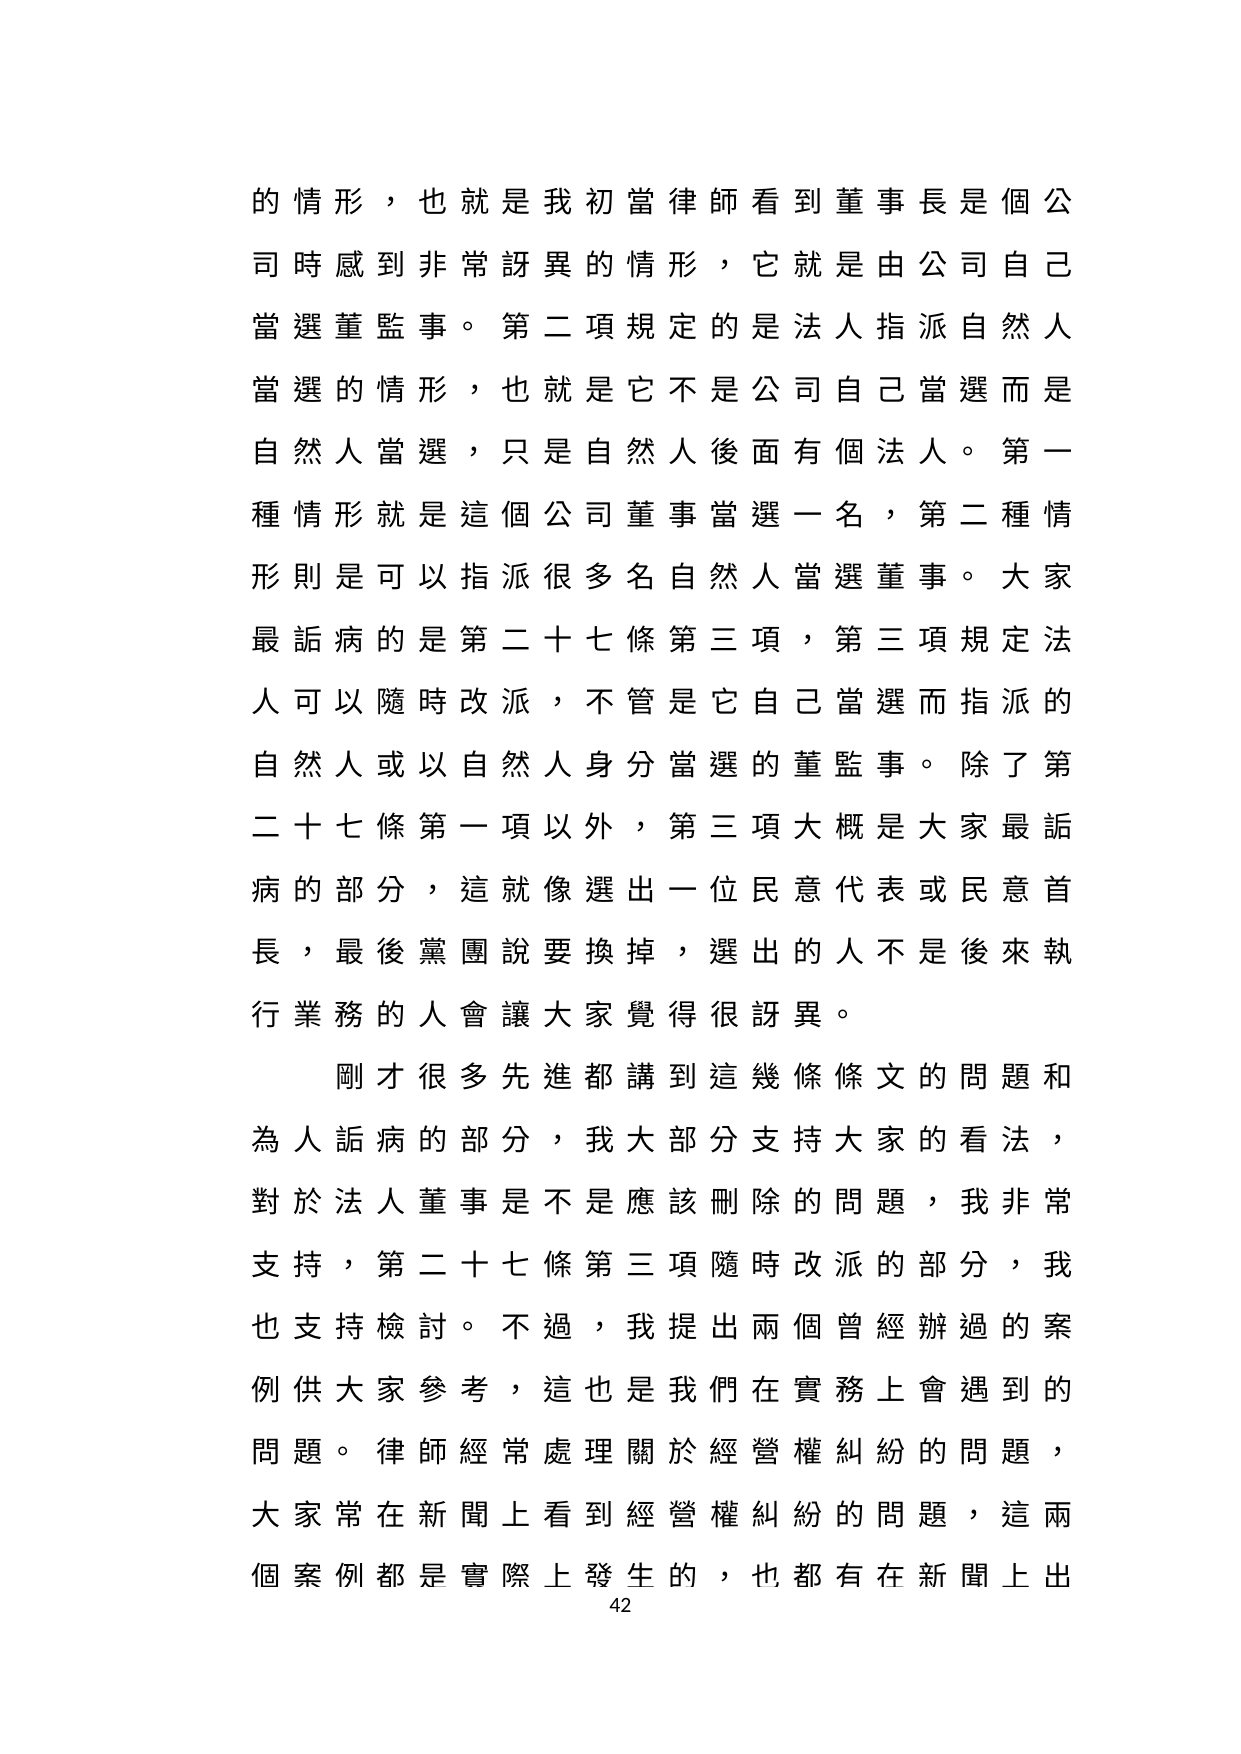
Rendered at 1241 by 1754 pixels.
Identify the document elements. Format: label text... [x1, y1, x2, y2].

text 的情形，也就是我初當律師看到董事長是個公司時感到非常訝異的情形，它就是由公司自己當選董監事。第二項規定的是法人指派自然人當選的情形，也就是它不是公司自己當選而是自然人當選，只是自然人後面有個法人。第一種情形就是這個公司董事當選一名，第二種情形則是可以指派很多名自然人當選董事。大家最詬病的是第二十七條第三項，第三項規定法人可以隨時改派，不管是它自己當選而指派的自然人或以自然人身分當選的董監事。除了第二十七條第一項以外，第三項大概是大家最詬病的部分，這就像選出一位民意代表或民意首長，最後黨團說要換掉，選出的人不是後來執行業務的人會讓大家覺得很訝異。 [236, 158, 1078, 1033]
text 剛才很多先進都講到這幾條條文的問題和為人詬病的部分，我大部分支持大家的看法，對於法人董事是不是應該刪除的問題，我非常支持，第二十七條第三項隨時改派的部分，我也支持檢討。不過，我提出兩個曾經辦過的案例供大家參考，這也是我們在實務上會遇到的問題。律師經常處理關於經營權糾紛的問題，大家常在新聞上看到經營權糾紛的問題，這兩個案例都是實際上發生的，也都有在新聞上出 [236, 1033, 1078, 1587]
